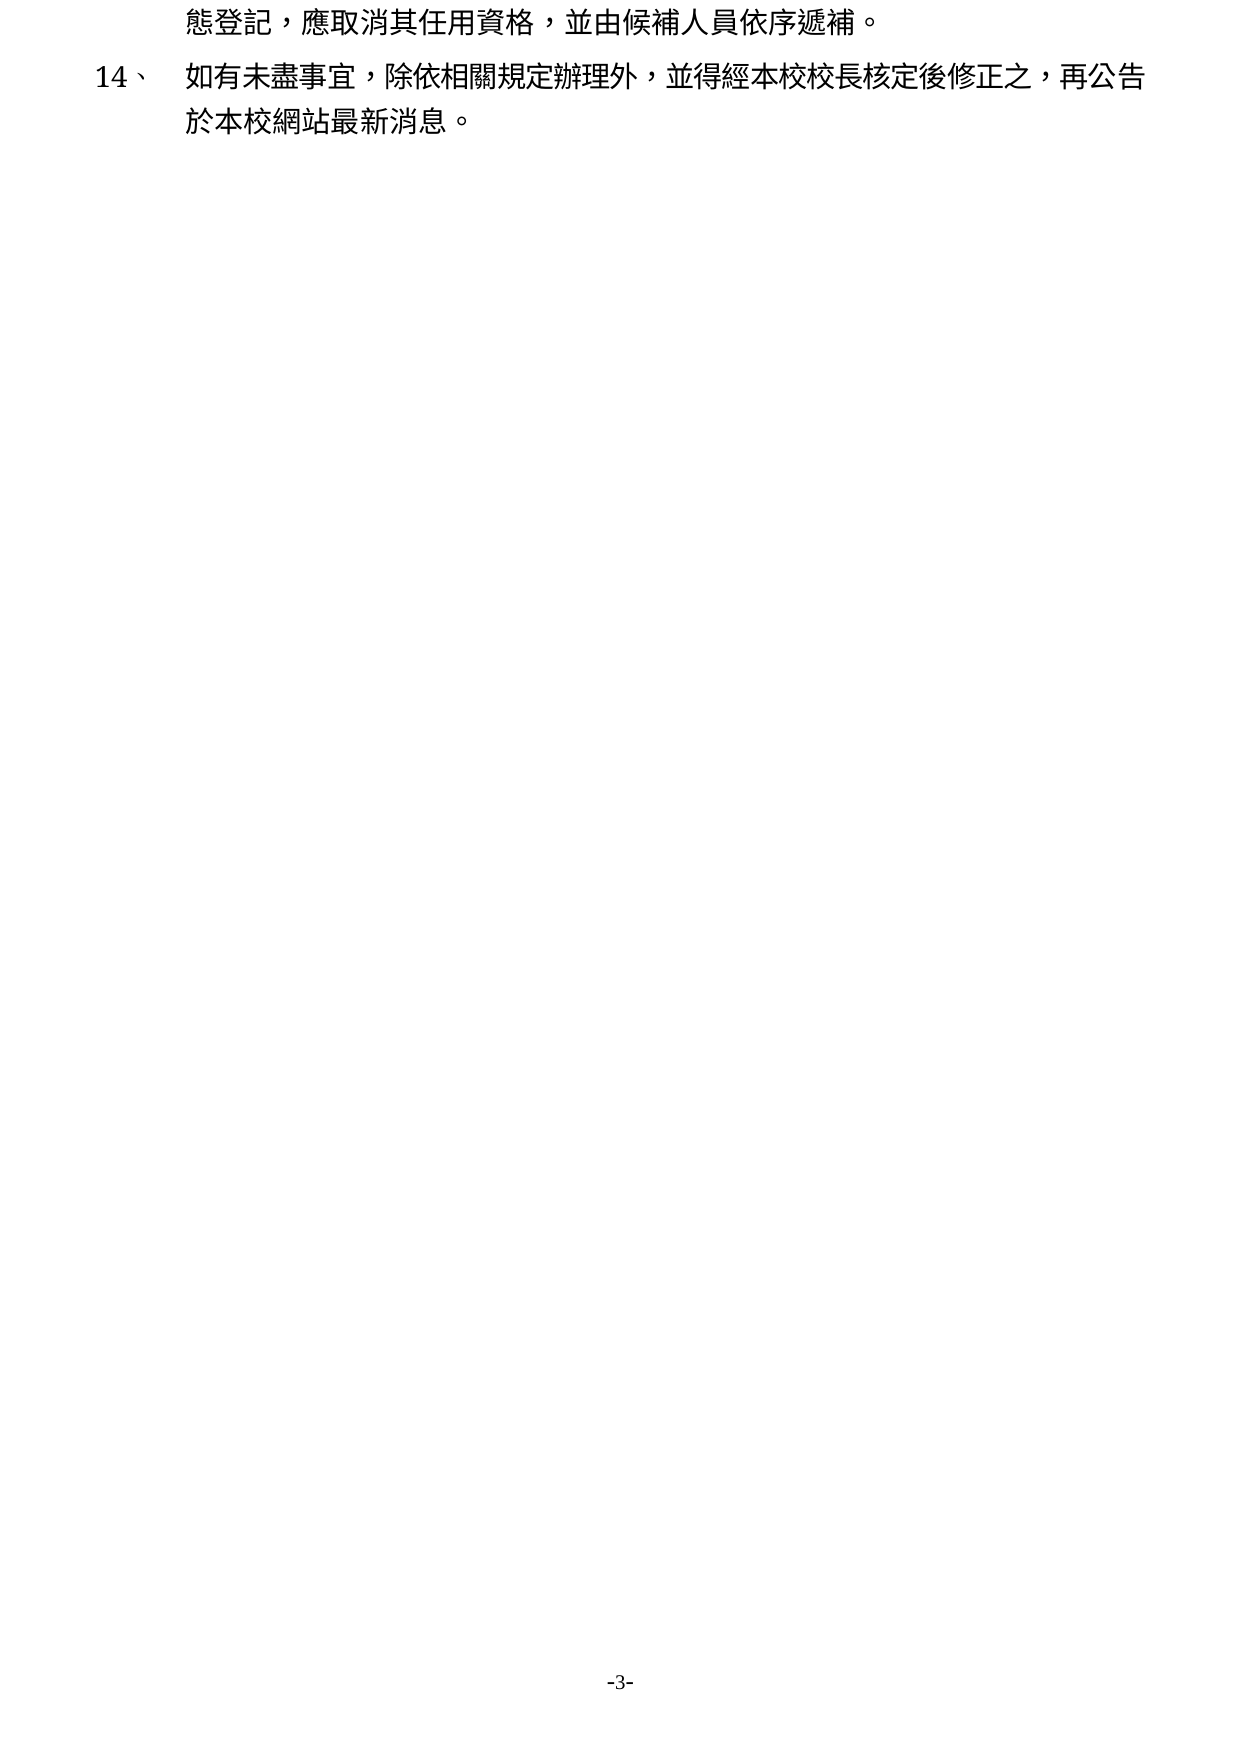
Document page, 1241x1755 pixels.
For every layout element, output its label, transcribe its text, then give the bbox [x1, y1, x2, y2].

list 如有未盡事宜，除依相關規定辦理外，並得經本校校長核定後修正之，再公告於本校網站最新消息。 [94, 54, 1147, 141]
list 態登記，應取消其任用資格，並由候補人員依序遞補。 [94, 0, 1147, 42]
